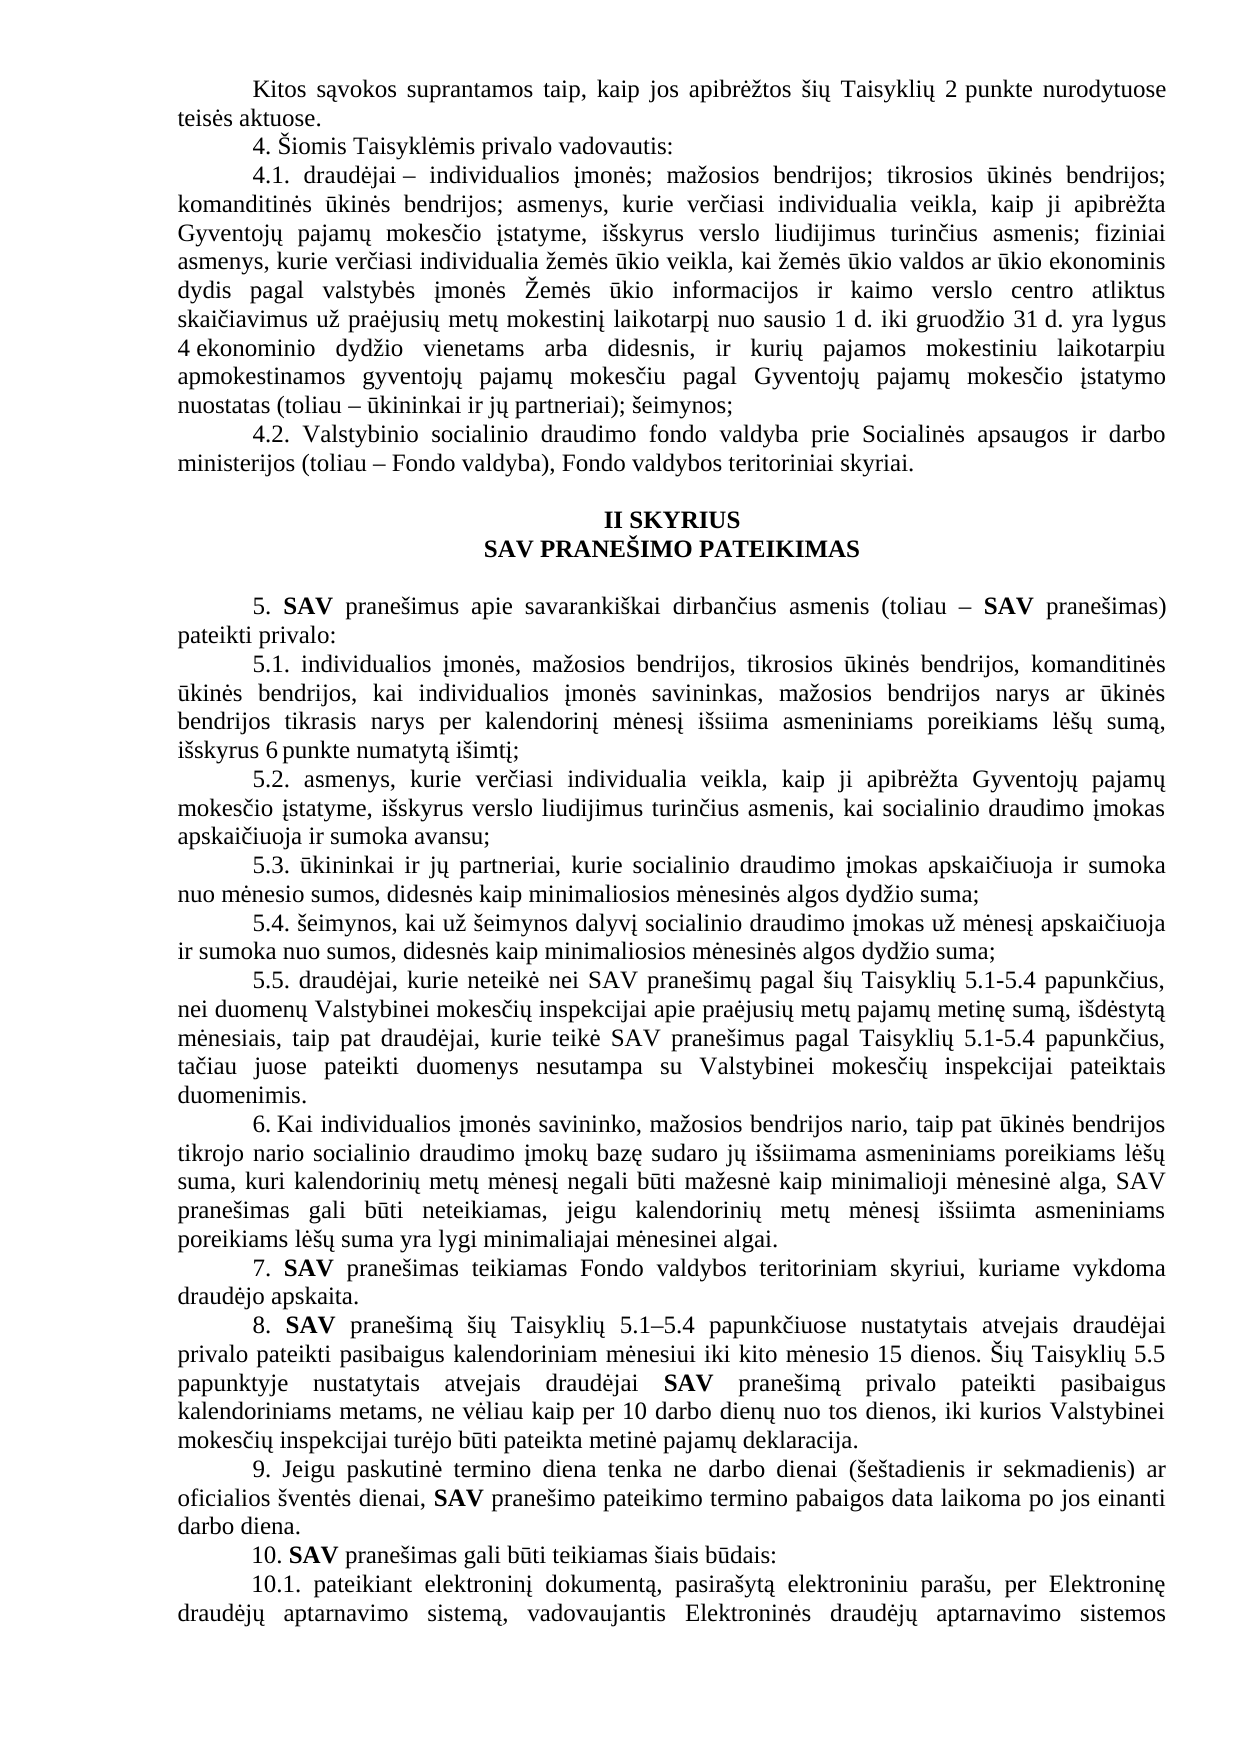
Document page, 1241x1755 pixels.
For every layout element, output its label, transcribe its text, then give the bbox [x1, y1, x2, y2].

text 8. SAV pranešimą šių Taisyklių 5.1–5.4 papunkčiuose nustatytais atvejais draudėjai privalo pateikti pasibaigus kalendoriniam mėnesiui iki kito mėnesio 15 dienos. Šių Taisyklių 5.5 papunktyje nustatytais atvejais draudėjai SAV pranešimą privalo pateikti pasibaigus kalendoriniams metams, ne vėliau kaip per 10 darbo dienų nuo tos dienos, iki kurios Valstybinei mokesčių inspekcijai turėjo būti pateikta metinė pajamų deklaracija. [177, 1310, 1166, 1454]
text 10. SAV pranešimas gali būti teikiamas šiais būdais: [177, 1540, 1166, 1569]
text 6. Kai individualios įmonės savininko, mažosios bendrijos nario, taip pat ūkinės bendrijos tikrojo nario socialinio draudimo įmokų bazę sudaro jų išsiimama asmeniniams poreikiams lėšų suma, kuri kalendorinių metų mėnesį negali būti mažesnė kaip minimalioji mėnesinė alga, SAV pranešimas gali būti neteikiamas, jeigu kalendorinių metų mėnesį išsiimta asmeniniams poreikiams lėšų suma yra lygi minimaliajai mėnesinei algai. [177, 1109, 1166, 1253]
text SAV PRANEŠIMO PATEIKIMAS [177, 534, 1166, 563]
text 5.2. asmenys, kurie verčiasi individualia veikla, kaip ji apibrėžta Gyventojų pajamų mokesčio įstatyme, išskyrus verslo liudijimus turinčius asmenis, kai socialinio draudimo įmokas apskaičiuoja ir sumoka avansu; [177, 764, 1166, 850]
text 5.1. individualios įmonės, mažosios bendrijos, tikrosios ūkinės bendrijos, komanditinės ūkinės bendrijos, kai individualios įmonės savininkas, mažosios bendrijos narys ar ūkinės bendrijos tikrasis narys per kalendorinį mėnesį išsiima asmeniniams poreikiams lėšų sumą, išskyrus 6 punkte numatytą išimtį; [177, 649, 1166, 764]
text Kitos sąvokos suprantamos taip, kaip jos apibrėžtos šių Taisyklių 2 punkte nurodytuose teisės aktuose. [177, 74, 1166, 131]
text 5.3. ūkininkai ir jų partneriai, kurie socialinio draudimo įmokas apskaičiuoja ir sumoka nuo mėnesio sumos, didesnės kaip minimaliosios mėnesinės algos dydžio suma; [177, 850, 1166, 908]
text 4.1. draudėjai – individualios įmonės; mažosios bendrijos; tikrosios ūkinės bendrijos; komanditinės ūkinės bendrijos; asmenys, kurie verčiasi individualia veikla, kaip ji apibrėžta Gyventojų pajamų mokesčio įstatyme, išskyrus verslo liudijimus turinčius asmenis; fiziniai asmenys, kurie verčiasi individualia žemės ūkio veikla, kai žemės ūkio valdos ar ūkio ekonominis dydis pagal valstybės įmonės Žemės ūkio informacijos ir kaimo verslo centro atliktus skaičiavimus už praėjusių metų mokestinį laikotarpį nuo sausio 1 d. iki gruodžio 31 d. yra lygus 4 ekonominio dydžio vienetams arba didesnis, ir kurių pajamos mokestiniu laikotarpiu apmokestinamos gyventojų pajamų mokesčiu pagal Gyventojų pajamų mokesčio įstatymo nuostatas (toliau – ūkininkai ir jų partneriai); šeimynos; [177, 160, 1166, 419]
text 5.5. draudėjai, kurie neteikė nei SAV pranešimų pagal šių Taisyklių 5.1-5.4 papunkčius, nei duomenų Valstybinei mokesčių inspekcijai apie praėjusių metų pajamų metinę sumą, išdėstytą mėnesiais, taip pat draudėjai, kurie teikė SAV pranešimus pagal Taisyklių 5.1-5.4 papunkčius, tačiau juose pateikti duomenys nesutampa su Valstybinei mokesčių inspekcijai pateiktais duomenimis. [177, 965, 1166, 1109]
text 5. SAV pranešimus apie savarankiškai dirbančius asmenis (toliau – SAV pranešimas) pateikti privalo: [177, 591, 1166, 649]
text 5.4. šeimynos, kai už šeimynos dalyvį socialinio draudimo įmokas už mėnesį apskaičiuoja ir sumoka nuo sumos, didesnės kaip minimaliosios mėnesinės algos dydžio suma; [177, 908, 1166, 965]
text 7. SAV pranešimas teikiamas Fondo valdybos teritoriniam skyriui, kuriame vykdoma draudėjo apskaita. [177, 1253, 1166, 1310]
text II SKYRIUS [177, 505, 1166, 534]
text 9. Jeigu paskutinė termino diena tenka ne darbo dienai (šeštadienis ir sekmadienis) ar oficialios šventės dienai, SAV pranešimo pateikimo termino pabaigos data laikoma po jos einanti darbo diena. [177, 1454, 1166, 1540]
text 4. Šiomis Taisyklėmis privalo vadovautis: [177, 131, 1166, 160]
text 4.2. Valstybinio socialinio draudimo fondo valdyba prie Socialinės apsaugos ir darbo ministerijos (toliau – Fondo valdyba), Fondo valdybos teritoriniai skyriai. [177, 419, 1166, 476]
text 10.1. pateikiant elektroninį dokumentą, pasirašytą elektroniniu parašu, per Elektroninę draudėjų aptarnavimo sistemą, vadovaujantis Elektroninės draudėjų aptarnavimo sistemos [177, 1569, 1166, 1626]
